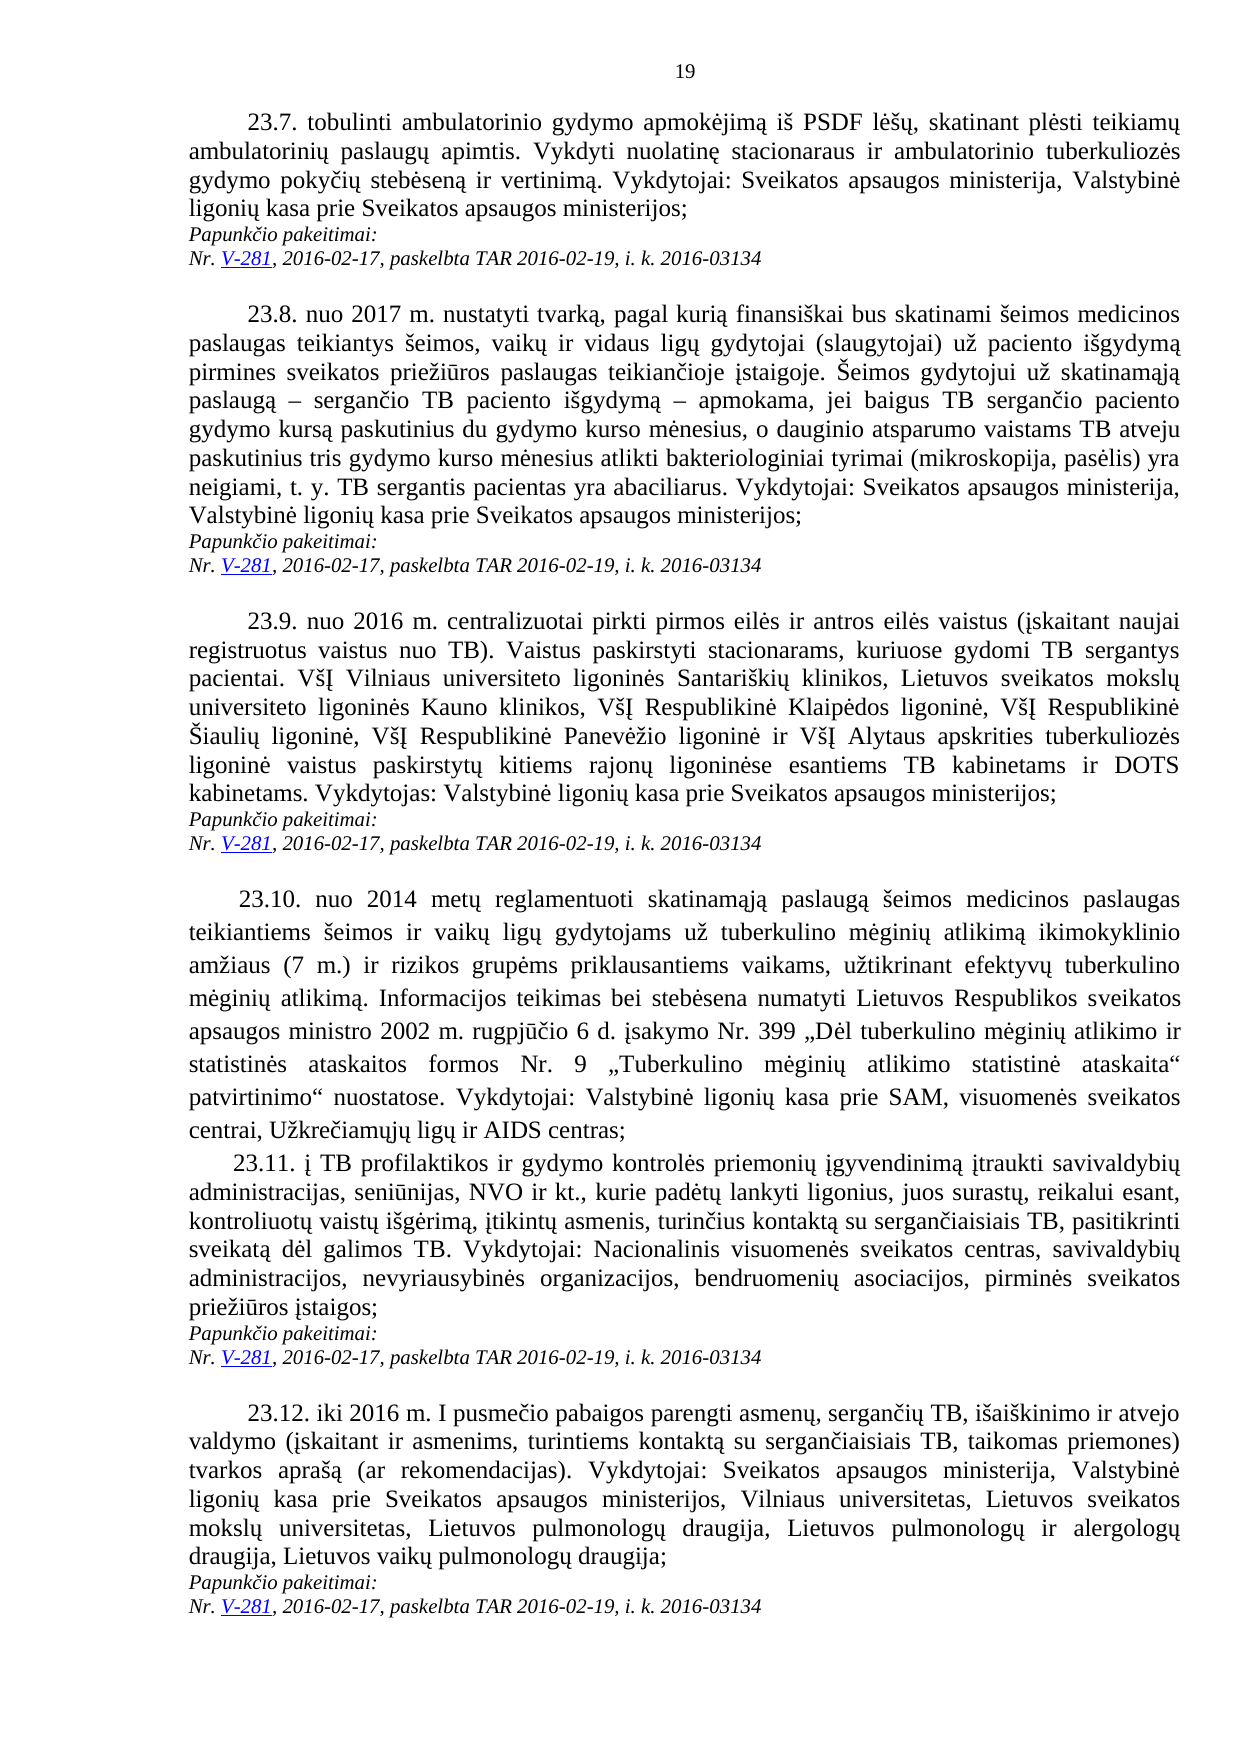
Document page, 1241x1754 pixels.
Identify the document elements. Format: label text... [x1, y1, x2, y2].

text Nr. V-281, 2016-02-17, paskelbta TAR 2016-02-19, i. k. 2016-03134 [188, 1594, 1181, 1618]
text Papunkčio pakeitimai: [188, 1570, 1181, 1594]
text Nr. V-281, 2016-02-17, paskelbta TAR 2016-02-19, i. k. 2016-03134 [188, 553, 1181, 577]
text 23.11. į TB profilaktikos ir gydymo kontrolės priemonių įgyvendinimą įtraukti savivaldybių administracijas, seniūnijas, NVO ir kt., kurie padėtų lankyti ligonius, juos surastų, reikalui esant, kontroliuotų vaistų išgėrimą, įtikintų asmenis, turinčius kontaktą su sergančiaisiais TB, pasitikrinti sveikatą dėl galimos TB. Vykdytojai: Nacionalinis visuomenės sveikatos centras, savivaldybių administracijos, nevyriausybinės organizacijos, bendruomenių asociacijos, pirminės sveikatos priežiūros įstaigos; [188, 1148, 1181, 1321]
text 23.7. tobulinti ambulatorinio gydymo apmokėjimą iš PSDF lėšų, skatinant plėsti teikiamų ambulatorinių paslaugų apimtis. Vykdyti nuolatinę stacionaraus ir ambulatorinio tuberkuliozės gydymo pokyčių stebėseną ir vertinimą. Vykdytojai: Sveikatos apsaugos ministerija, Valstybinė ligonių kasa prie Sveikatos apsaugos ministerijos; [188, 107, 1181, 222]
text Papunkčio pakeitimai: [188, 529, 1181, 553]
text Papunkčio pakeitimai: [188, 807, 1181, 831]
text Nr. V-281, 2016-02-17, paskelbta TAR 2016-02-19, i. k. 2016-03134 [188, 1345, 1181, 1369]
text 23.10. nuo 2014 metų reglamentuoti skatinamąją paslaugą šeimos medicinos paslaugas teikiantiems šeimos ir vaikų ligų gydytojams už tuberkulino mėginių atlikimą ikimokyklinio amžiaus (7 m.) ir rizikos grupėms priklausantiems vaikams, užtikrinant efektyvų tuberkulino mėginių atlikimą. Informacijos teikimas bei stebėsena numatyti Lietuvos Respublikos sveikatos apsaugos ministro 2002 m. rugpjūčio 6 d. įsakymo Nr. 399 „Dėl tuberkulino mėginių atlikimo ir statistinės ataskaitos formos Nr. 9 „Tuberkulino mėginių atlikimo statistinė ataskaita“ patvirtinimo“ nuostatose. Vykdytojai: Valstybinė ligonių kasa prie SAM, visuomenės sveikatos centrai, Užkrečiamųjų ligų ir AIDS centras; [188, 884, 1181, 1144]
text 23.12. iki 2016 m. I pusmečio pabaigos parengti asmenų, sergančių TB, išaiškinimo ir atvejo valdymo (įskaitant ir asmenims, turintiems kontaktą su sergančiaisiais TB, taikomas priemones) tvarkos aprašą (ar rekomendacijas). Vykdytojai: Sveikatos apsaugos ministerija, Valstybinė ligonių kasa prie Sveikatos apsaugos ministerijos, Vilniaus universitetas, Lietuvos sveikatos mokslų universitetas, Lietuvos pulmonologų draugija, Lietuvos pulmonologų ir alergologų draugija, Lietuvos vaikų pulmonologų draugija; [188, 1398, 1181, 1570]
text Papunkčio pakeitimai: [188, 222, 1181, 246]
text Nr. V-281, 2016-02-17, paskelbta TAR 2016-02-19, i. k. 2016-03134 [188, 246, 1181, 270]
text 23.8. nuo 2017 m. nustatyti tvarką, pagal kurią finansiškai bus skatinami šeimos medicinos paslaugas teikiantys šeimos, vaikų ir vidaus ligų gydytojai (slaugytojai) už paciento išgydymą pirmines sveikatos priežiūros paslaugas teikiančioje įstaigoje. Šeimos gydytojui už skatinamąją paslaugą – sergančio TB paciento išgydymą – apmokama, jei baigus TB sergančio paciento gydymo kursą paskutinius du gydymo kurso mėnesius, o dauginio atsparumo vaistams TB atveju paskutinius tris gydymo kurso mėnesius atlikti bakteriologiniai tyrimai (mikroskopija, pasėlis) yra neigiami, t. y. TB sergantis pacientas yra abaciliarus. Vykdytojai: Sveikatos apsaugos ministerija, Valstybinė ligonių kasa prie Sveikatos apsaugos ministerijos; [188, 299, 1181, 529]
text Papunkčio pakeitimai: [188, 1321, 1181, 1345]
text Nr. V-281, 2016-02-17, paskelbta TAR 2016-02-19, i. k. 2016-03134 [188, 831, 1181, 855]
text 23.9. nuo 2016 m. centralizuotai pirkti pirmos eilės ir antros eilės vaistus (įskaitant naujai registruotus vaistus nuo TB). Vaistus paskirstyti stacionarams, kuriuose gydomi TB sergantys pacientai. VšĮ Vilniaus universiteto ligoninės Santariškių klinikos, Lietuvos sveikatos mokslų universiteto ligoninės Kauno klinikos, VšĮ Respublikinė Klaipėdos ligoninė, VšĮ Respublikinė Šiaulių ligoninė, VšĮ Respublikinė Panevėžio ligoninė ir VšĮ Alytaus apskrities tuberkuliozės ligoninė vaistus paskirstytų kitiems rajonų ligoninėse esantiems TB kabinetams ir DOTS kabinetams. Vykdytojas: Valstybinė ligonių kasa prie Sveikatos apsaugos ministerijos; [188, 606, 1181, 807]
